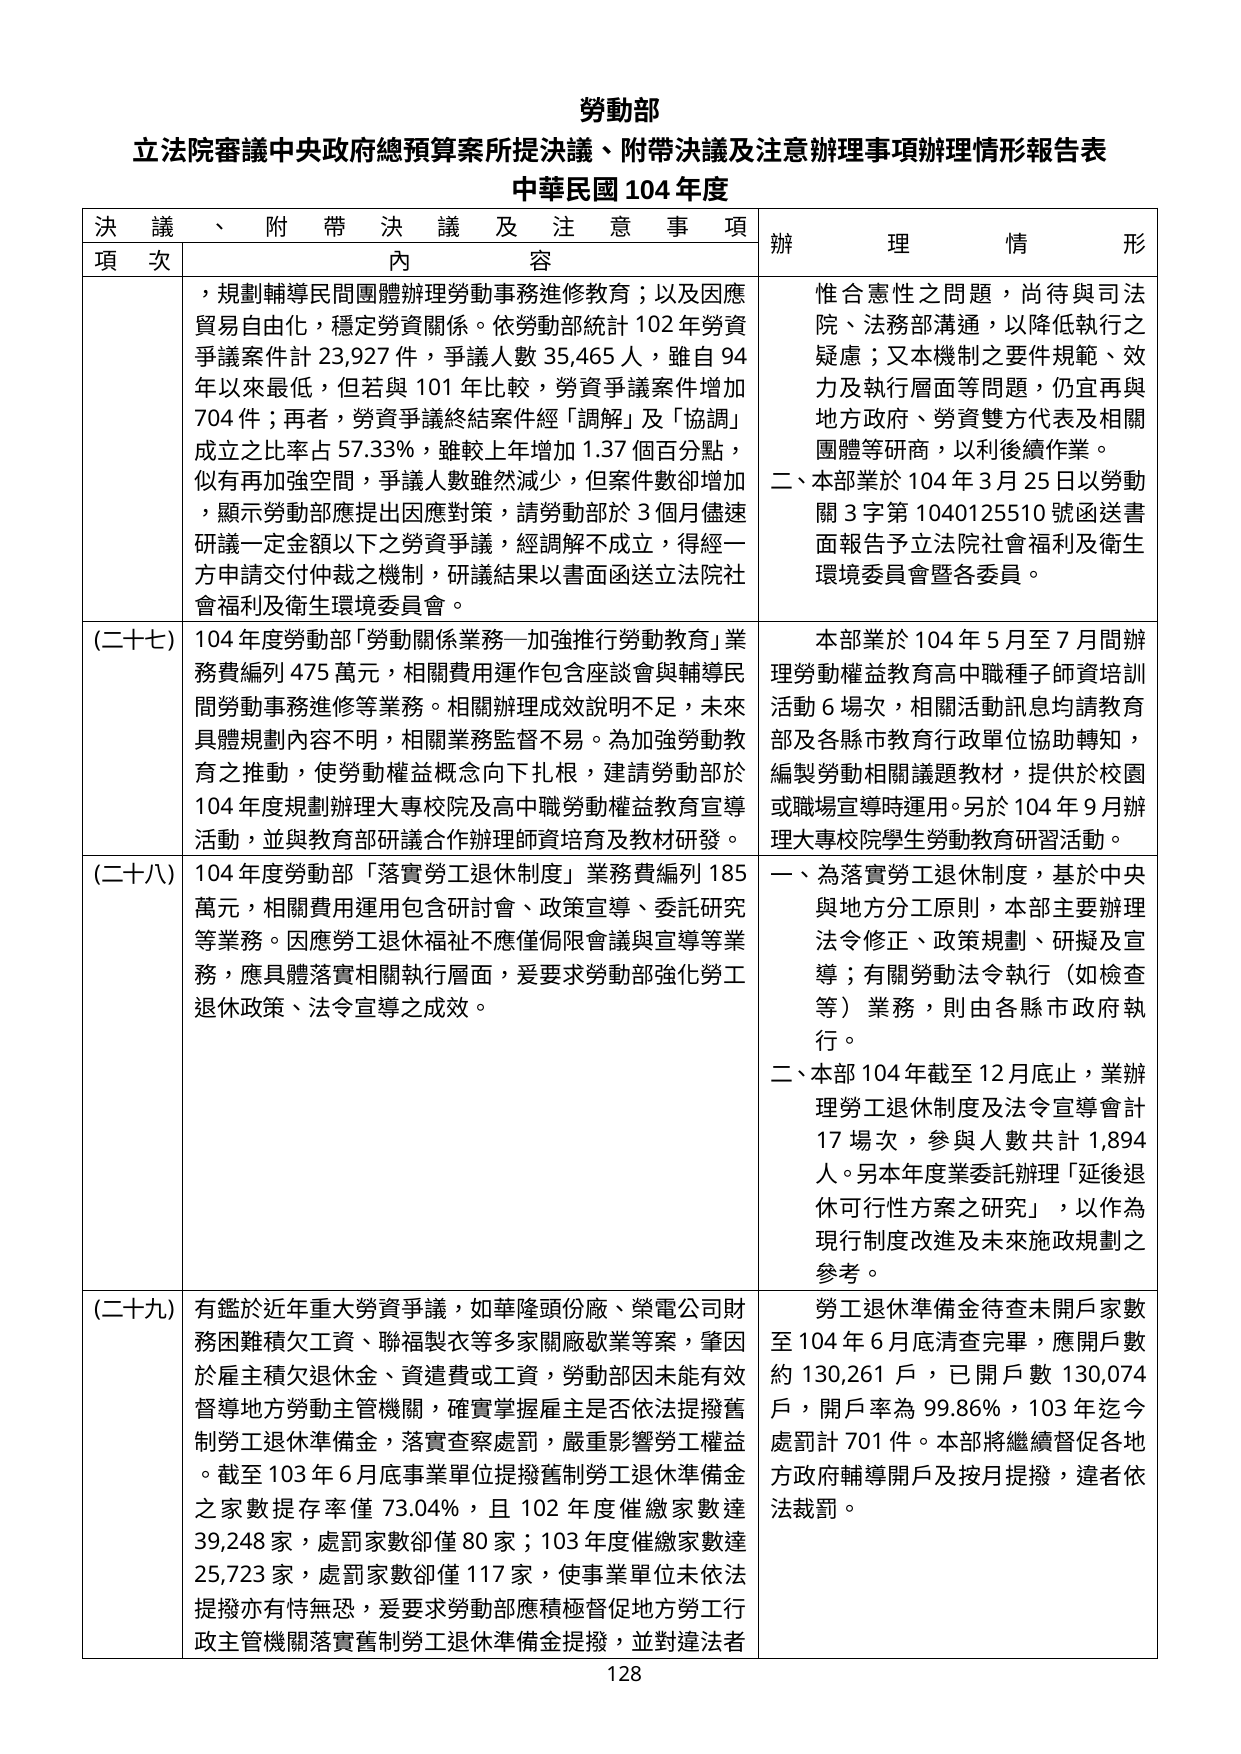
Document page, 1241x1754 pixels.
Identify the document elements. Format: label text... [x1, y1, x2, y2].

table_cell 一、為落實勞工退休制度，基於中央與地方分工原則，本部主要辦理法令修正、政策規劃、研擬及宣導；有關勞動法令執行（如檢查等）業務，則由各縣市政府執行。 二、本部104年截至12月底止，業辦理勞工退休制度及法令宣導會計17場次，參與人數共計1,894人。另本年度業委託辦理「延後退休可行性方案之研究」，以作為現行制度改進及未來施政規劃之參考。 [759, 856, 1157, 1290]
table_cell 勞工退休準備金待查未開戶家數至104年6月底清查完畢，應開戶數約130,261戶，已開戶數130,074戶，開戶率為99.86%，103年迄今處罰計701件。本部將繼續督促各地方政府輔導開戶及按月提撥，違者依法裁罰。 [759, 1291, 1157, 1657]
table_header 辦理情形 [759, 209, 1157, 276]
table_cell 項次 [83, 243, 182, 276]
table_cell 有鑑於近年重大勞資爭議，如華隆頭份廠、榮電公司財務困難積欠工資、聯福製衣等多家關廠歇業等案，肇因於雇主積欠退休金、資遣費或工資，勞動部因未能有效督導地方勞動主管機關，確實掌握雇主是否依法提撥舊制勞工退休準備金，落實查察處罰，嚴重影響勞工權益。截至103年6月底事業單位提撥舊制勞工退休準備金之家數提存率僅73.04%，且102年度催繳家數達39,248家，處罰家數卻僅80家；103年度催繳家數達25,723家，處罰家數卻僅117家，使事業單位未依法提撥亦有恃無恐，爰要求勞動部應積極督促地方勞工行政主管機關落實舊制勞工退休準備金提撥，並對違法者 [183, 1291, 758, 1657]
table_cell 104年度勞動部「落實勞工退休制度」業務費編列185萬元，相關費用運用包含研討會、政策宣導、委託研究等業務。因應勞工退休福祉不應僅侷限會議與宣導等業務，應具體落實相關執行層面，爰要求勞動部強化勞工退休政策、法令宣導之成效。 [183, 856, 758, 1290]
table_cell 104年度勞動部「勞動關係業務─加強推行勞動教育」業務費編列475萬元，相關費用運作包含座談會與輔導民間勞動事務進修等業務。相關辦理成效說明不足，未來具體規劃內容不明，相關業務監督不易。為加強勞動教育之推動，使勞動權益概念向下扎根，建請勞動部於104年度規劃辦理大專校院及高中職勞動權益教育宣導活動，並與教育部研議合作辦理師資培育及教材研發。 [183, 622, 758, 855]
table_cell (二十九) [83, 1291, 182, 1657]
table_cell ，規劃輔導民間團體辦理勞動事務進修教育；以及因應貿易自由化，穩定勞資關係。依勞動部統計102年勞資爭議案件計23,927件，爭議人數35,465人，雖自94年以來最低，但若與101年比較，勞資爭議案件增加704件；再者，勞資爭議終結案件經「調解」及「協調」成立之比率占57.33%，雖較上年增加1.37個百分點，似有再加強空間，爭議人數雖然減少，但案件數卻增加，顯示勞動部應提出因應對策，請勞動部於3個月儘速研議一定金額以下之勞資爭議，經調解不成立，得經一方申請交付仲裁之機制，研議結果以書面函送立法院社會福利及衛生環境委員會。 [183, 277, 758, 621]
table_cell 惟合憲性之問題，尚待與司法院、法務部溝通，以降低執行之疑慮；又本機制之要件規範、效力及執行層面等問題，仍宜再與地方政府、勞資雙方代表及相關團體等研商，以利後續作業。 二、本部業於104年3月25日以勞動關3字第1040125510號函送書面報告予立法院社會福利及衛生環境委員會暨各委員。 [759, 277, 1157, 621]
table_cell 內 容 [183, 243, 758, 276]
table_cell 本部業於104年5月至7 月間辦理勞動權益教育高中職種子師資培訓活動6場次，相關活動訊息均請教育部及各縣市教育行政單位協助轉知，編製勞動相關議題教材，提供於校園或職場宣導時運用。另於104年9月辦理大專校院學生勞動教育研習活動。 [759, 622, 1157, 855]
table_cell [83, 277, 182, 621]
table_cell (二十八) [83, 856, 182, 1290]
table_header 決議、附帶決議及注意事項 [83, 209, 758, 242]
table_cell (二十七) [83, 622, 182, 855]
